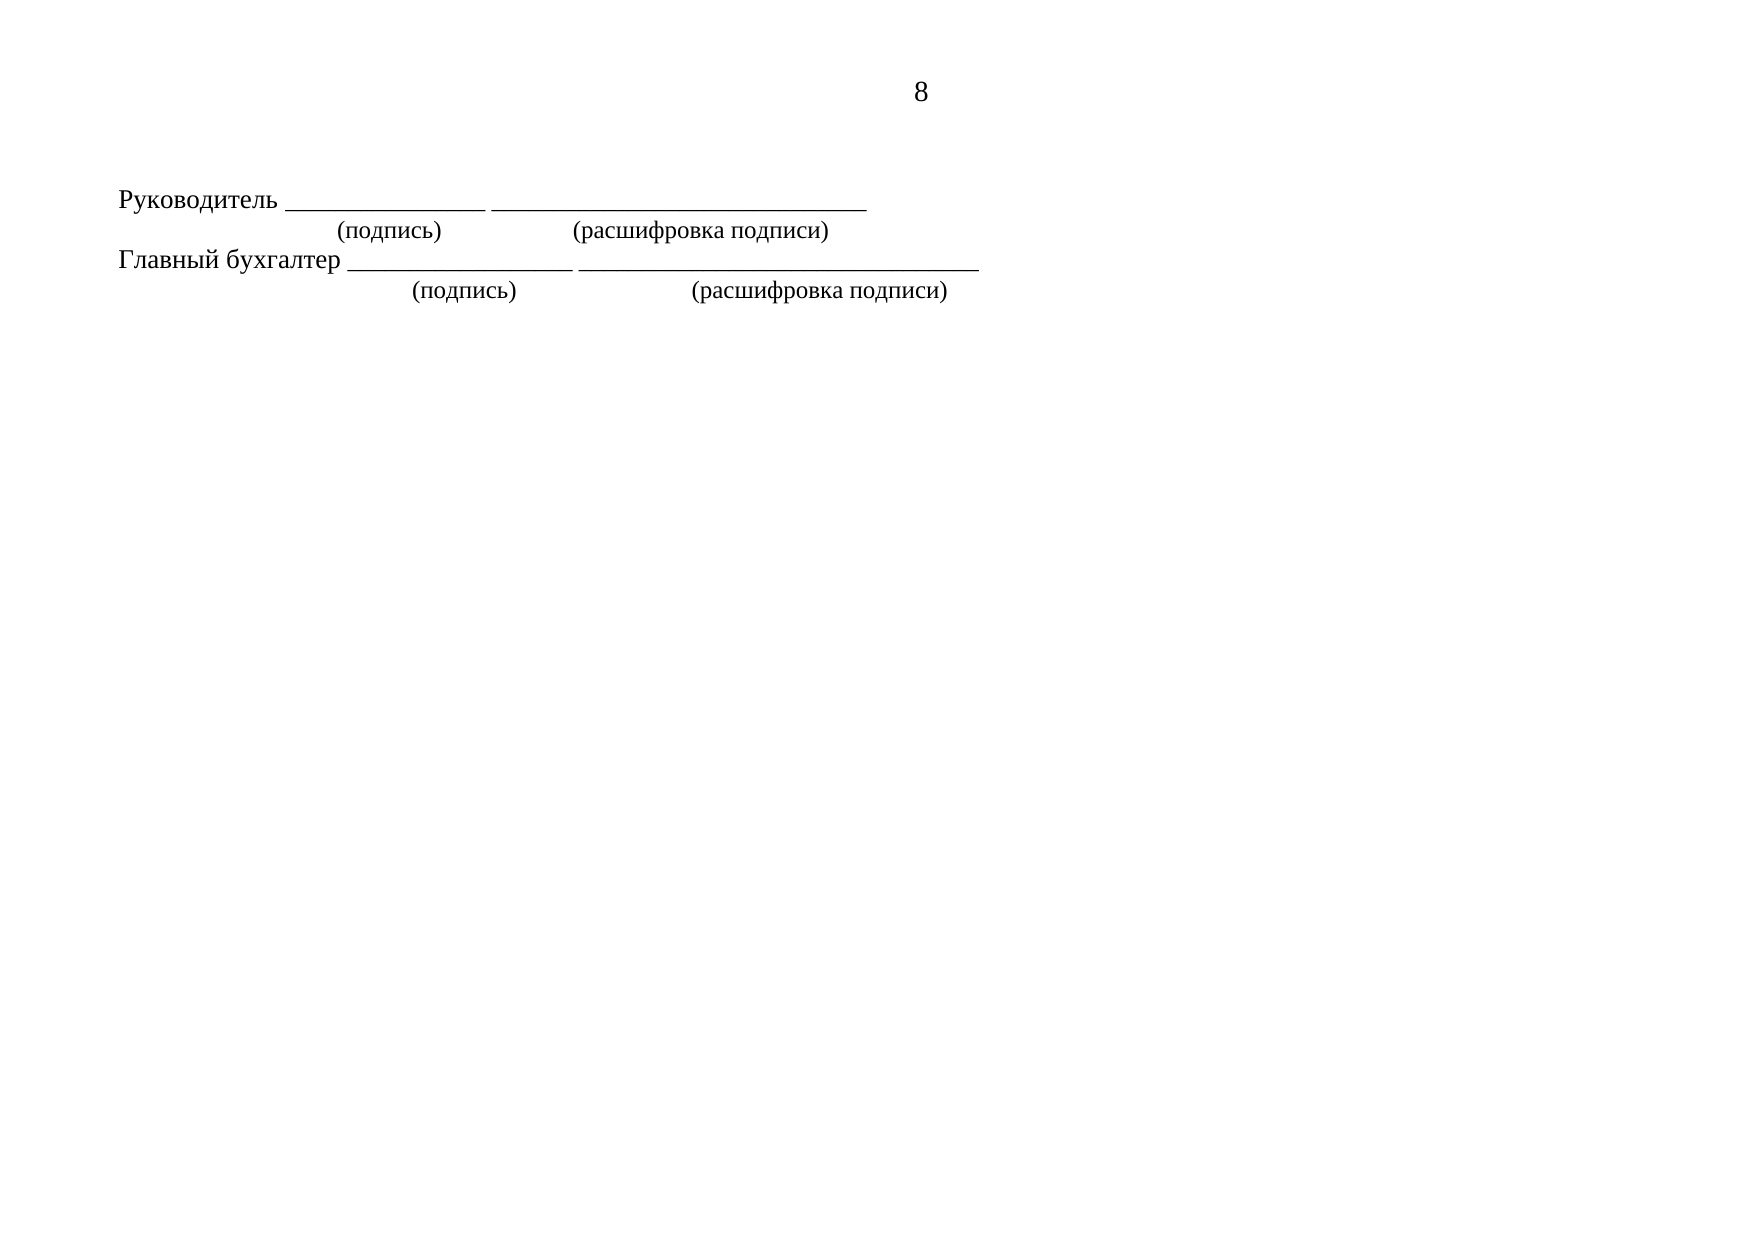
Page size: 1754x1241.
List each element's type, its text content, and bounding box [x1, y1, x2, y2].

text (подпись) (расшифровка подписи) [118, 275, 1724, 303]
text Руководитель ________________ ______________________________ [118, 181, 1724, 215]
text Главный бухгалтер __________________ ________________________________ [118, 243, 1724, 275]
text (подпись) (расшифровка подписи) [118, 215, 1724, 243]
